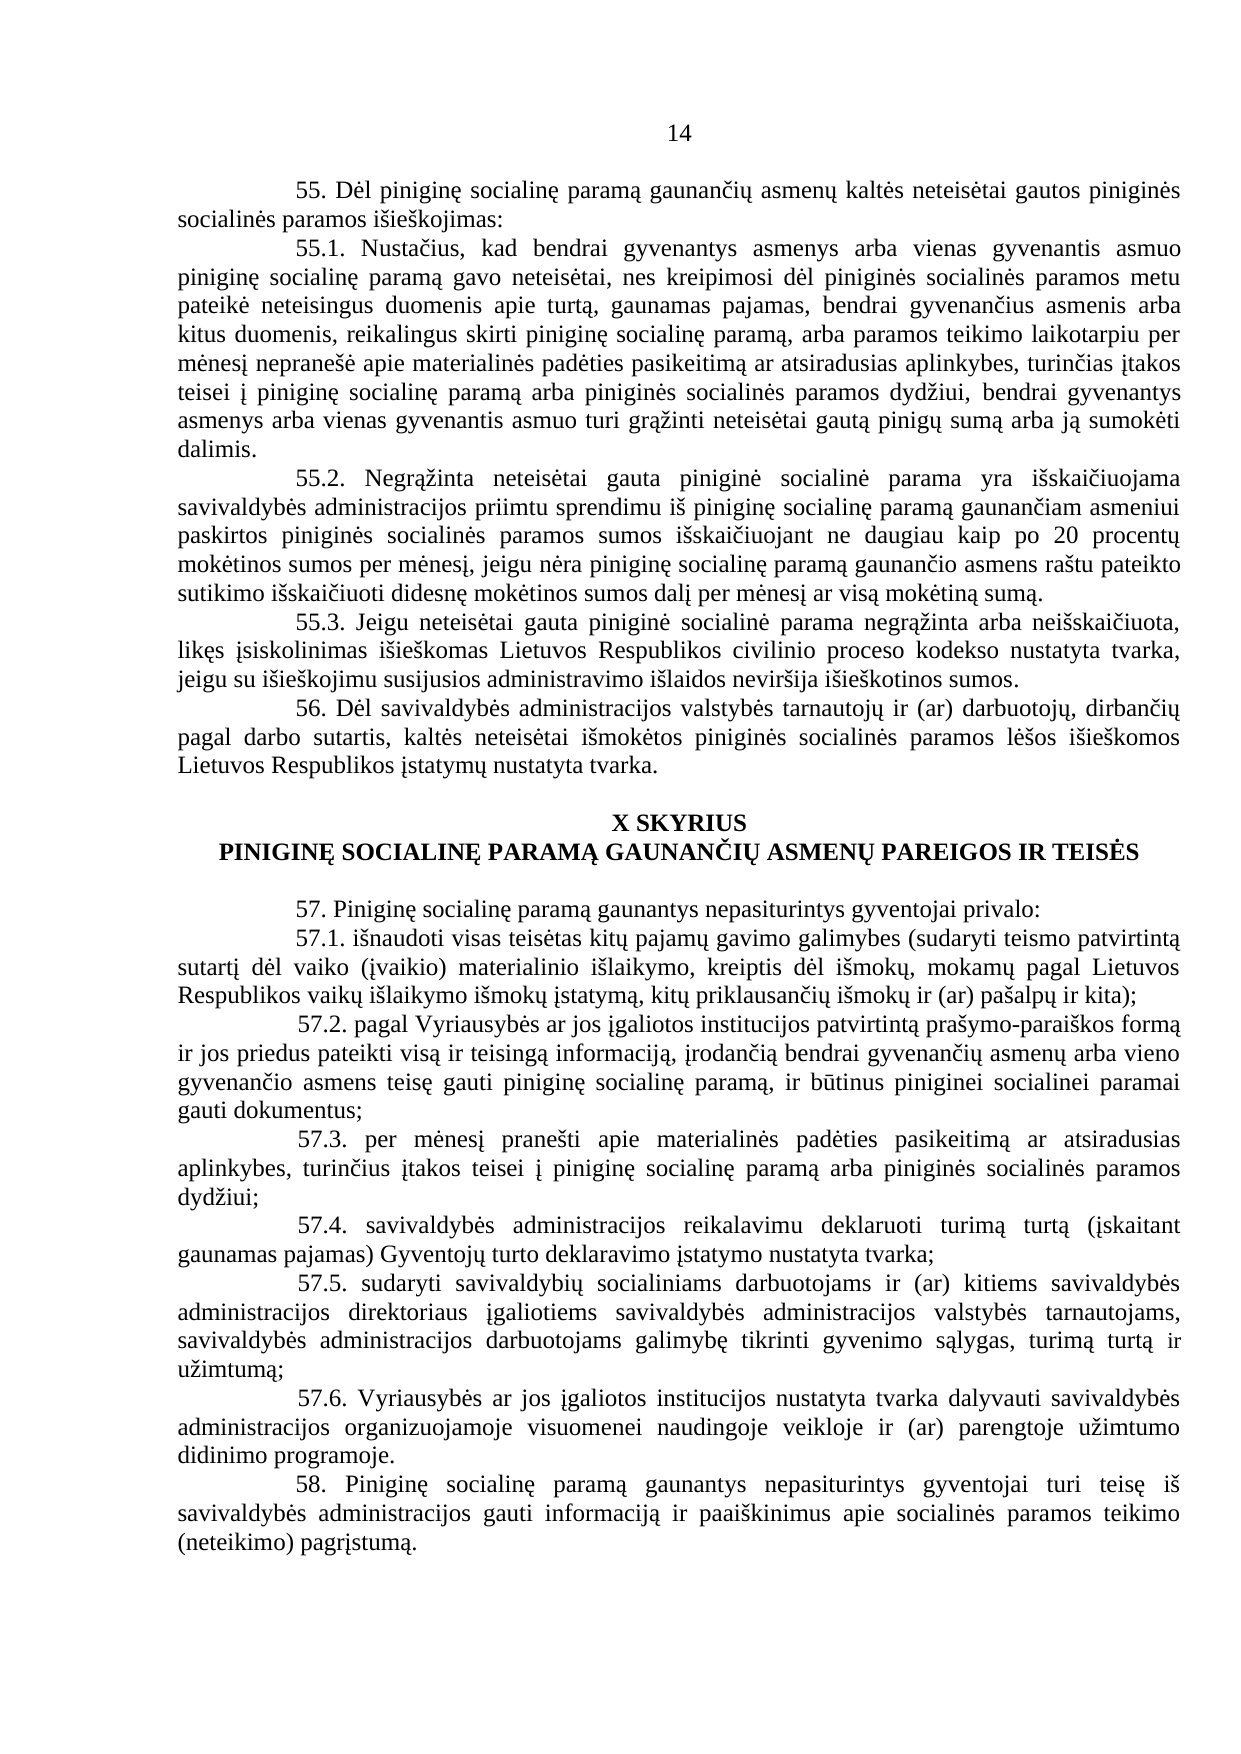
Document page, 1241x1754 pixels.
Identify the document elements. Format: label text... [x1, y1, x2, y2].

text 57.6. Vyriausybės ar jos įgaliotos institucijos nustatyta tvarka dalyvauti savivaldybės administracijos organizuojamoje visuomenei naudingoje veikloje ir (ar) parengtoje užimtumo didinimo programoje. [177, 1383, 1181, 1469]
text 55. Dėl piniginę socialinę paramą gaunančių asmenų kaltės neteisėtai gautos piniginės socialinės paramos išieškojimas: [177, 176, 1181, 233]
text 55.3. Jeigu neteisėtai gauta piniginė socialinė parama negrąžinta arba neišskaičiuota, likęs įsiskolinimas išieškomas Lietuvos Respublikos civilinio proceso kodekso nustatyta tvarka, jeigu su išieškojimu susijusios administravimo išlaidos neviršija išieškotinos sumos. [177, 607, 1181, 693]
text 57. Piniginę socialinę paramą gaunantys nepasiturintys gyventojai privalo: [177, 894, 1181, 923]
text 57.4. savivaldybės administracijos reikalavimu deklaruoti turimą turtą (įskaitant gaunamas pajamas) Gyventojų turto deklaravimo įstatymo nustatyta tvarka; [177, 1211, 1181, 1268]
text 56. Dėl savivaldybės administracijos valstybės tarnautojų ir (ar) darbuotojų, dirbančių pagal darbo sutartis, kaltės neteisėtai išmokėtos piniginės socialinės paramos lėšos išieškomos Lietuvos Respublikos įstatymų nustatyta tvarka. [177, 693, 1181, 779]
text 57.3. per mėnesį pranešti apie materialinės padėties pasikeitimą ar atsiradusias aplinkybes, turinčius įtakos teisei į piniginę socialinę paramą arba piniginės socialinės paramos dydžiui; [177, 1124, 1181, 1211]
text 58. Piniginę socialinę paramą gaunantys nepasiturintys gyventojai turi teisę iš savivaldybės administracijos gauti informaciją ir paaiškinimus apie socialinės paramos teikimo (neteikimo) pagrįstumą. [177, 1469, 1181, 1556]
text 57.1. išnaudoti visas teisėtas kitų pajamų gavimo galimybes (sudaryti teismo patvirtintą sutartį dėl vaiko (įvaikio) materialinio išlaikymo, kreiptis dėl išmokų, mokamų pagal Lietuvos Respublikos vaikų išlaikymo išmokų įstatymą, kitų priklausančių išmokų ir (ar) pašalpų ir kita); [177, 923, 1181, 1009]
text 57.2. pagal Vyriausybės ar jos įgaliotos institucijos patvirtintą prašymo-paraiškos formą ir jos priedus pateikti visą ir teisingą informaciją, įrodančią bendrai gyvenančių asmenų arba vieno gyvenančio asmens teisę gauti piniginę socialinę paramą, ir būtinus piniginei socialinei paramai gauti dokumentus; [177, 1009, 1181, 1124]
text 55.1. Nustačius, kad bendrai gyvenantys asmenys arba vienas gyvenantis asmuo piniginę socialinę paramą gavo neteisėtai, nes kreipimosi dėl piniginės socialinės paramos metu pateikė neteisingus duomenis apie turtą, gaunamas pajamas, bendrai gyvenančius asmenis arba kitus duomenis, reikalingus skirti piniginę socialinę paramą, arba paramos teikimo laikotarpiu per mėnesį nepranešė apie materialinės padėties pasikeitimą ar atsiradusias aplinkybes, turinčias įtakos teisei į piniginę socialinę paramą arba piniginės socialinės paramos dydžiui, bendrai gyvenantys asmenys arba vienas gyvenantis asmuo turi grąžinti neteisėtai gautą pinigų sumą arba ją sumokėti dalimis. [177, 233, 1181, 463]
text 55.2. Negrąžinta neteisėtai gauta piniginė socialinė parama yra išskaičiuojama savivaldybės administracijos priimtu sprendimu iš piniginę socialinę paramą gaunančiam asmeniui paskirtos piniginės socialinės paramos sumos išskaičiuojant ne daugiau kaip po 20 procentų mokėtinos sumos per mėnesį, jeigu nėra piniginę socialinę paramą gaunančio asmens raštu pateikto sutikimo išskaičiuoti didesnę mokėtinos sumos dalį per mėnesį ar visą mokėtiną sumą. [177, 463, 1181, 607]
text X SKYRIUS [177, 808, 1181, 837]
text PINIGINĘ SOCIALINĘ PARAMĄ GAUNANČIŲ ASMENŲ PAREIGOS IR TEISĖS [177, 837, 1181, 866]
text 57.5. sudaryti savivaldybių socialiniams darbuotojams ir (ar) kitiems savivaldybės administracijos direktoriaus įgaliotiems savivaldybės administracijos valstybės tarnautojams, savivaldybės administracijos darbuotojams galimybę tikrinti gyvenimo sąlygas, turimą turtą ir užimtumą; [177, 1268, 1181, 1383]
